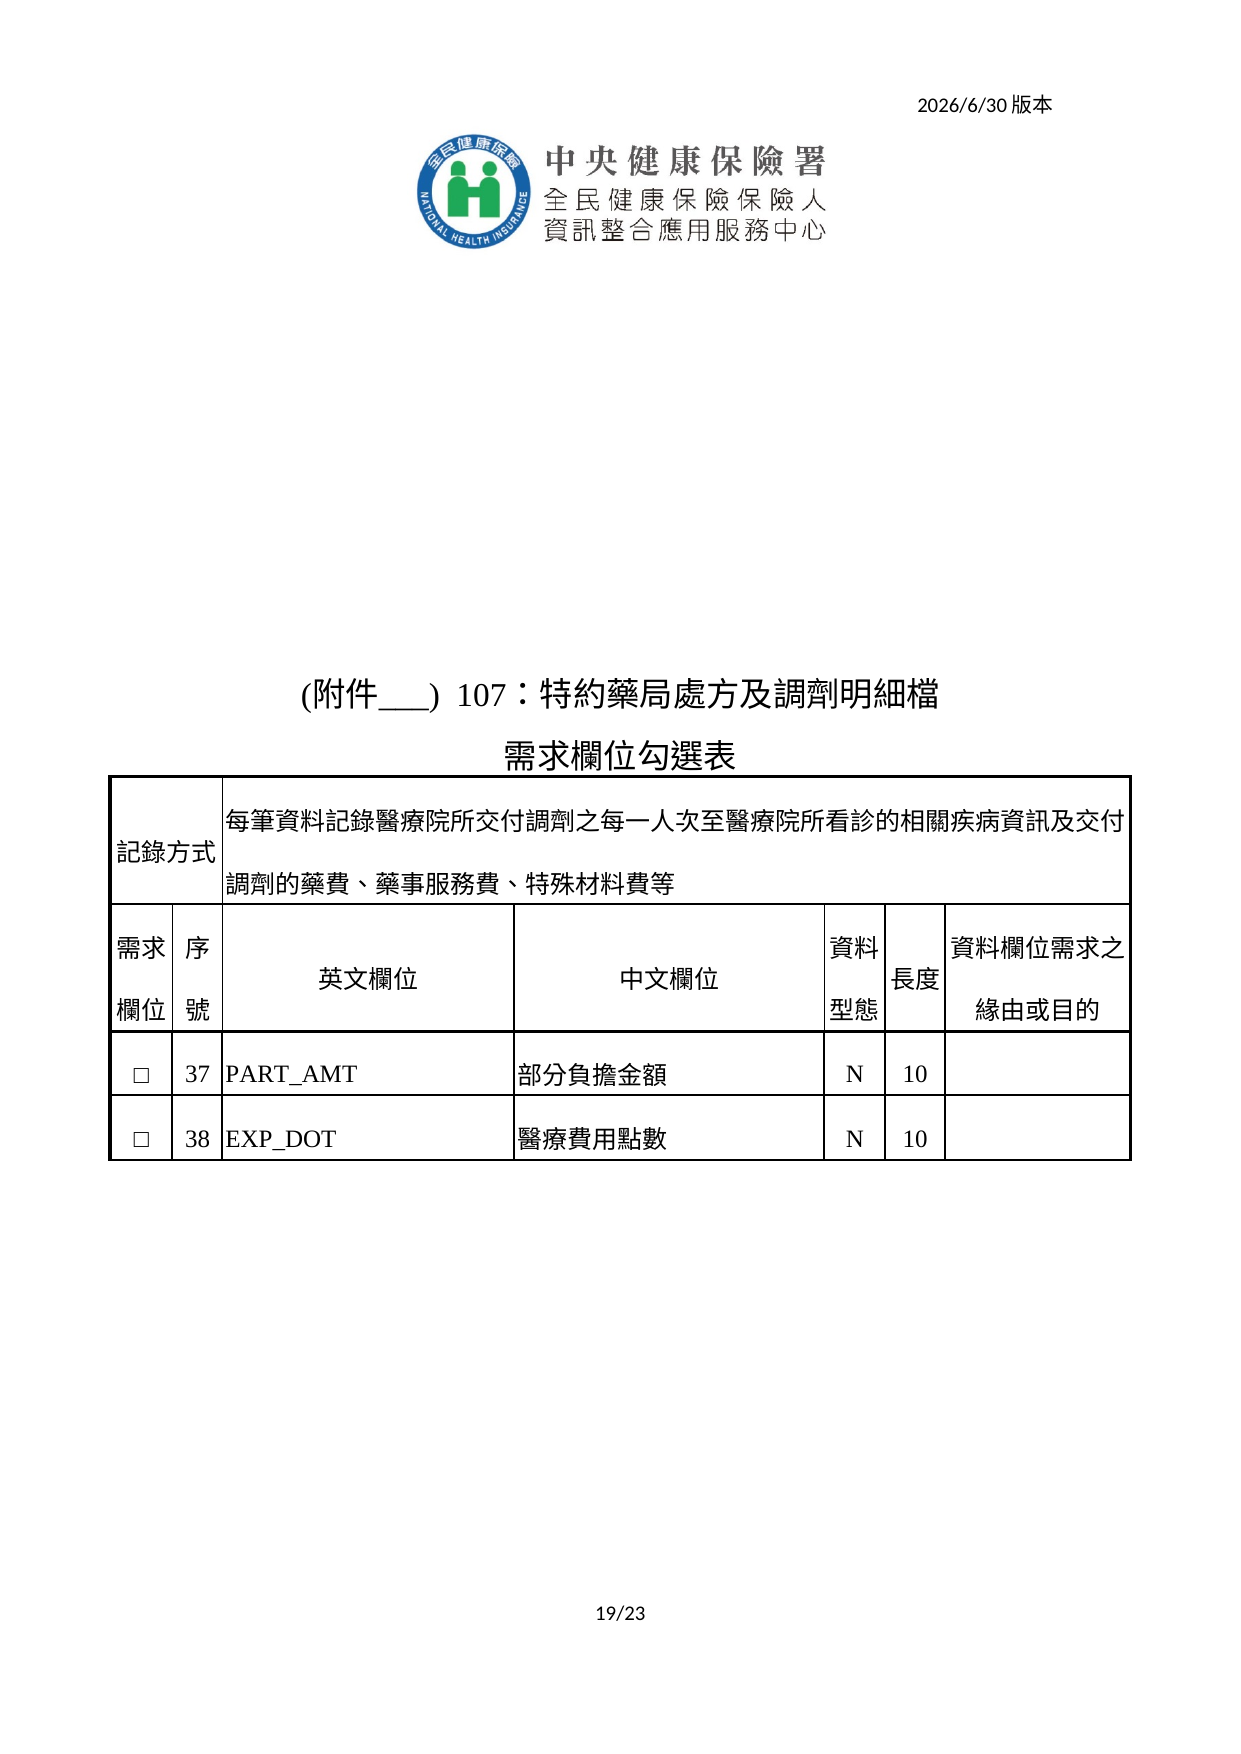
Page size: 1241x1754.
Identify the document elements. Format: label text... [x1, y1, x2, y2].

table_cell 資料欄位需求之 緣由或目的 [946, 905, 1129, 1030]
table_cell 中文欄位 [515, 905, 824, 1030]
table_cell [946, 1033, 1129, 1094]
table_cell 英文欄位 [223, 905, 513, 1030]
table_cell PART_AMT [223, 1033, 513, 1094]
table_cell [946, 1096, 1129, 1159]
table_cell 資料型態 [825, 905, 884, 1030]
table_cell N [825, 1033, 884, 1094]
table_cell 37 [173, 1033, 221, 1094]
table_cell 記錄方式 [112, 778, 222, 903]
table_header (附件___) 107：特約藥局處方及調劑明細檔 需求欄位勾選表 [110, 650, 1130, 775]
table_cell 每筆資料記錄醫療院所交付調劑之每一人次至醫療院所看診的相關疾病資訊及交付調劑的藥費、藥事服務費、特殊材料費等 [223, 778, 1129, 903]
table_cell 長度 [886, 905, 944, 1030]
table_cell 10 [886, 1033, 944, 1094]
table_cell 10 [886, 1096, 944, 1159]
table_cell 醫療費用點數 [515, 1096, 823, 1159]
table_cell 部分負擔金額 [515, 1033, 823, 1094]
table_cell □ [112, 1096, 171, 1159]
table_cell 需求欄位 [112, 905, 172, 1030]
table_cell □ [112, 1033, 171, 1094]
table_cell EXP_DOT [223, 1096, 513, 1159]
table_cell 38 [173, 1096, 221, 1159]
table_cell N [825, 1096, 884, 1159]
table_cell 序 號 [173, 905, 222, 1030]
